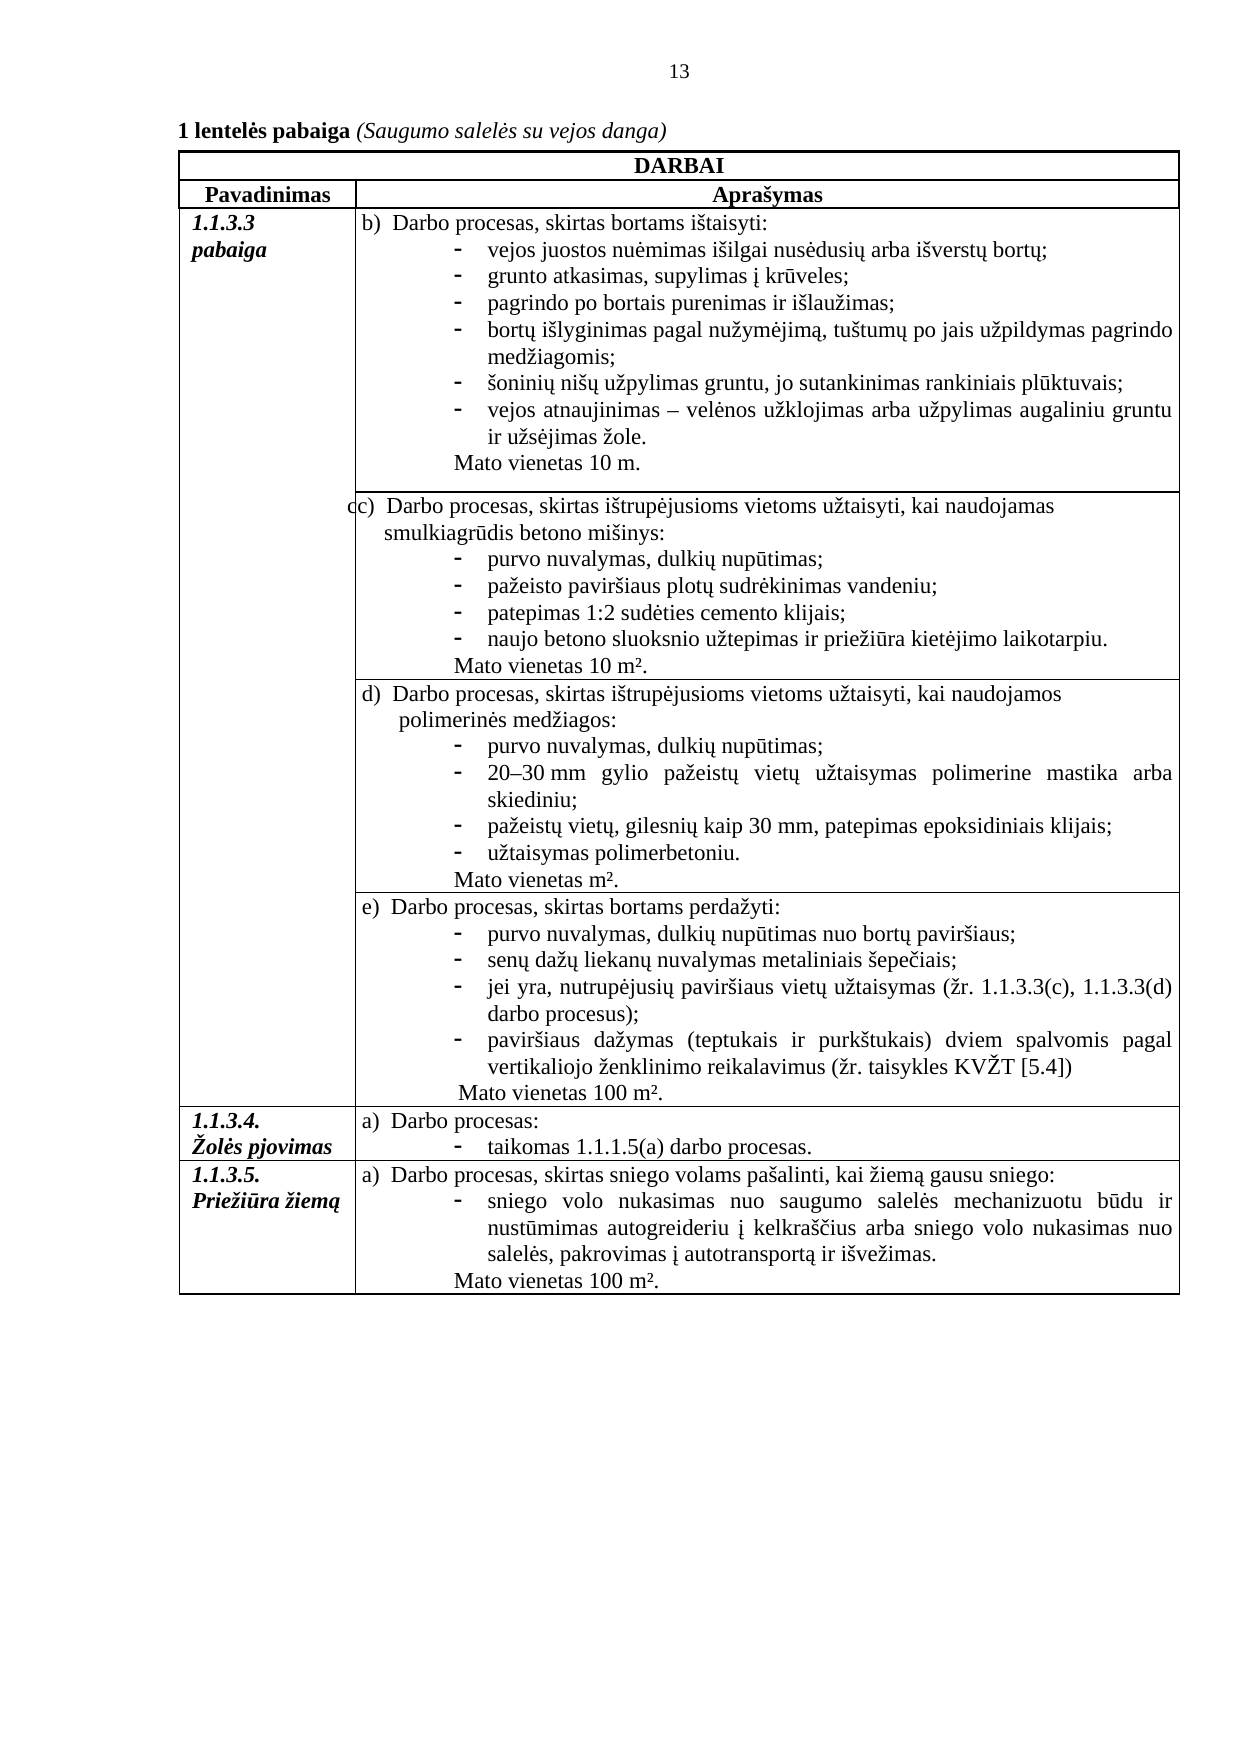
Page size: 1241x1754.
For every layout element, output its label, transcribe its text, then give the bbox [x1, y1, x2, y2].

table_cell 1.1.3.3 pabaiga [180, 209, 355, 1106]
table_cell e) Darbo procesas, skirtas bortams perdažyti:  purvo nuvalymas, dulkių nupūtimas nuo bortų paviršiaus;  senų dažų liekanų nuvalymas metaliniais šepečiais;  jei yra, nutrupėjusių paviršiaus vietų užtaisymas (žr. 1.1.3.3(c), 1.1.3.3(d) darbo procesus);  paviršiaus dažymas (teptukais ir purkštukais) dviem spalvomis pagal vertikaliojo ženklinimo reikalavimus (žr. taisykles KVŽT [5.4]) Mato vienetas 100 m². [356, 893, 1179, 1106]
table_cell d) Darbo procesas, skirtas ištrupėjusioms vietoms užtaisyti, kai naudojamos polimerinės medžiagos:  purvo nuvalymas, dulkių nupūtimas;  20–30 mm gylio pažeistų vietų užtaisymas polimerine mastika arba skiediniu;  pažeistų vietų, gilesnių kaip 30 mm, patepimas epoksidiniais klijais;  užtaisymas polimerbetoniu. Mato vienetas m². [356, 680, 1179, 892]
table_header DARBAI [180, 153, 1178, 179]
table_cell cc) Darbo procesas, skirtas ištrupėjusioms vietoms užtaisyti, kai naudojamas smulkiagrūdis betono mišinys:  purvo nuvalymas, dulkių nupūtimas;  pažeisto paviršiaus plotų sudrėkinimas vandeniu;  patepimas 1:2 sudėties cemento klijais;  naujo betono sluoksnio užtepimas ir priežiūra kietėjimo laikotarpiu. Mato vienetas 10 m². [356, 493, 1179, 679]
table_cell Aprašymas [357, 181, 1178, 207]
table_cell 1.1.3.5. Priežiūra žiemą [180, 1161, 355, 1293]
table_cell Pavadinimas [180, 181, 355, 207]
table_cell a) Darbo procesas:  taikomas 1.1.1.5(a) darbo procesas. [356, 1107, 1179, 1160]
text 1 lentelės pabaiga (Saugumo salelės su vejos danga) [177, 118, 1181, 143]
table_cell b) Darbo procesas, skirtas bortams ištaisyti:  vejos juostos nuėmimas išilgai nusėdusių arba išverstų bortų;  grunto atkasimas, supylimas į krūveles;  pagrindo po bortais purenimas ir išlaužimas;  bortų išlyginimas pagal nužymėjimą, tuštumų po jais užpildymas pagrindo medžiagomis;  šoninių nišų užpylimas gruntu, jo sutankinimas rankiniais plūktuvais;  vejos atnaujinimas – velėnos užklojimas arba užpylimas augaliniu gruntu ir užsėjimas žole. Mato vienetas 10 m. [356, 209, 1179, 491]
table_cell a) Darbo procesas, skirtas sniego volams pašalinti, kai žiemą gausu sniego:  sniego volo nukasimas nuo saugumo salelės mechanizuotu būdu ir nustūmimas autogreideriu į kelkraščius arba sniego volo nukasimas nuo salelės, pakrovimas į autotransportą ir išvežimas. Mato vienetas 100 m². [356, 1161, 1179, 1293]
table_cell 1.1.3.4. Žolės pjovimas [180, 1107, 355, 1160]
